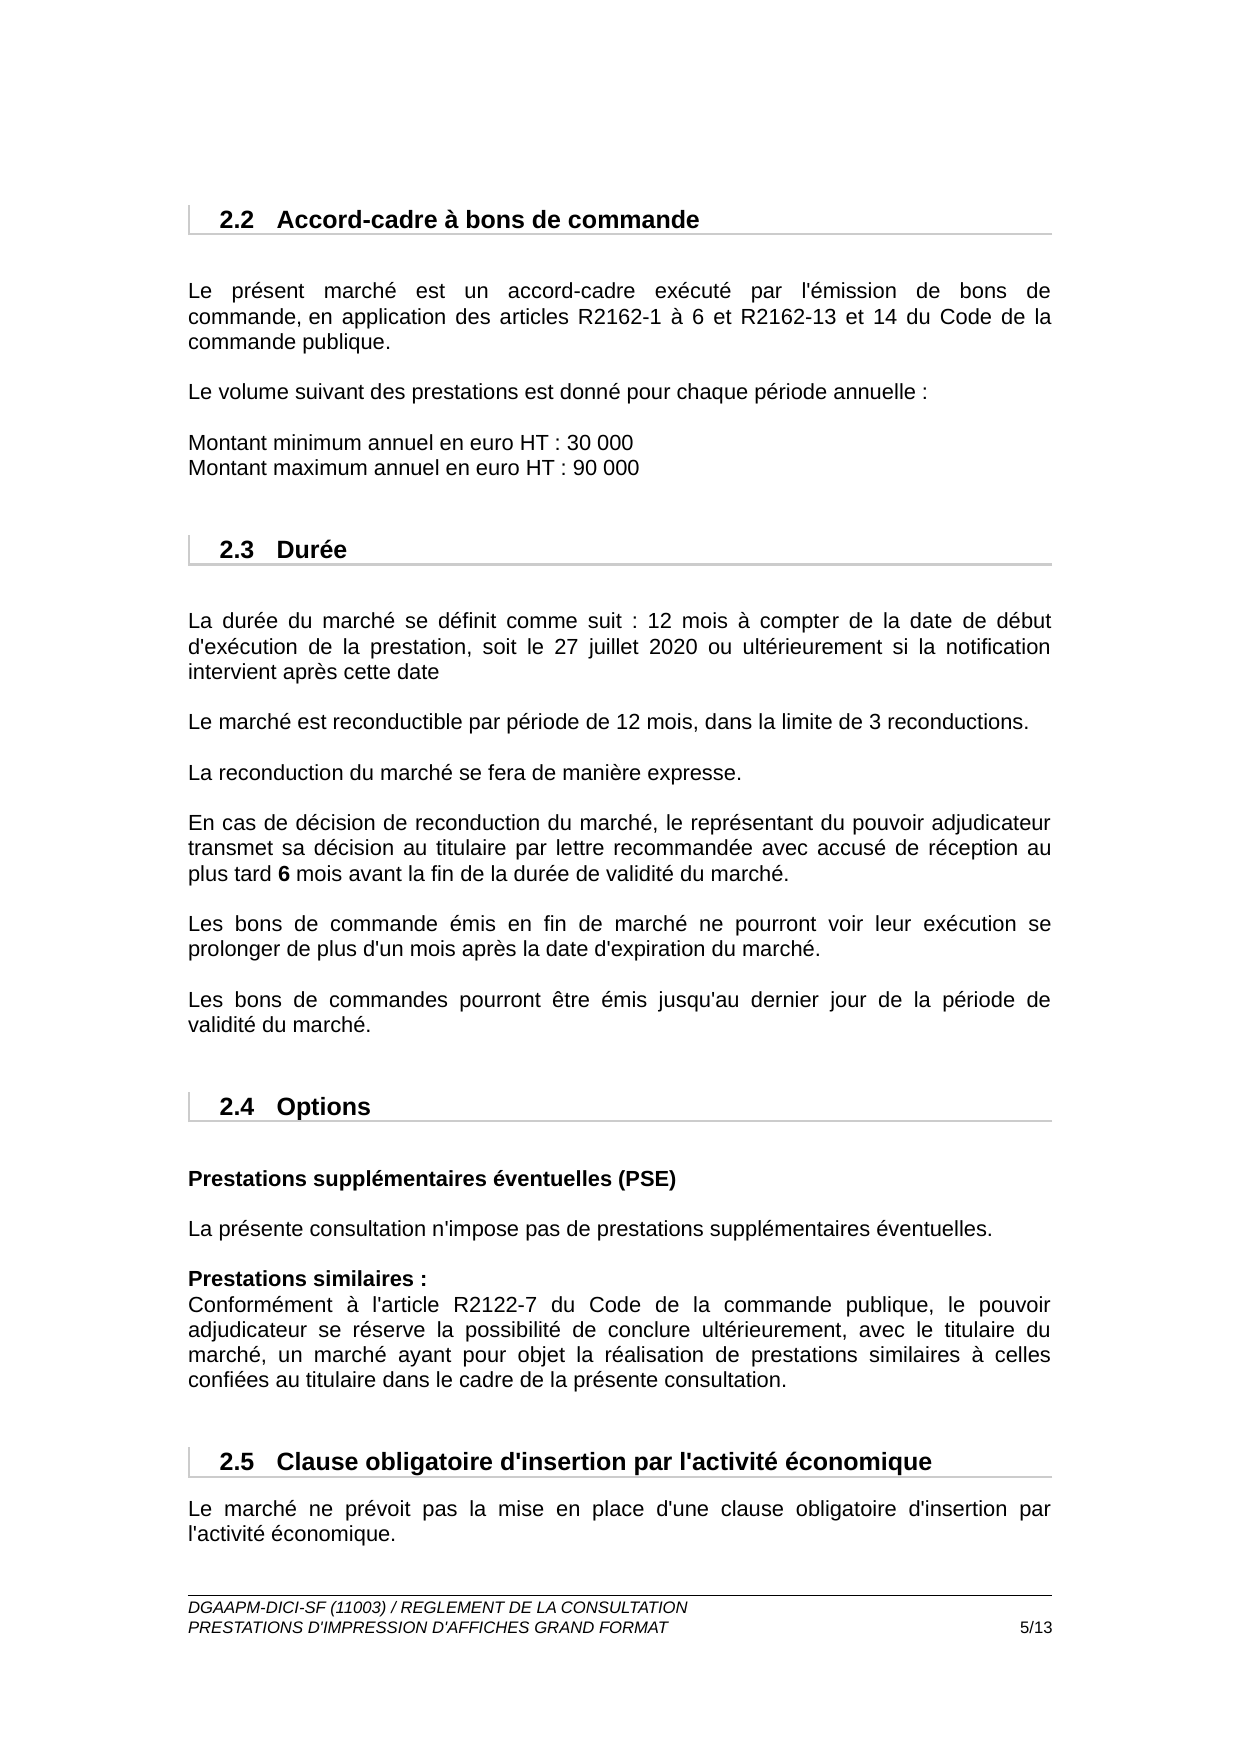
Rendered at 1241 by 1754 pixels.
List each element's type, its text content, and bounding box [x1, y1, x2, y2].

text La reconduction du marché se fera de manière expresse. [188, 760, 1052, 785]
text La présente consultation n'impose pas de prestations supplémentaires éventuelles. [188, 1216, 1052, 1241]
text Prestations supplémentaires éventuelles (PSE) [188, 1165, 1052, 1191]
subtitle Accord-cadre à bons de commande [188, 204, 1052, 233]
text Le marché est reconductible par période de 12 mois, dans la limite de 3 reconductions. [188, 709, 1052, 734]
subtitle Clause obligatoire d'insertion par l'activité économique [190, 1447, 1052, 1476]
text Le marché ne prévoit pas la mise en place d'une clause obligatoire d'insertion par l'activité économique. [188, 1496, 1052, 1546]
text En cas de décision de reconduction du marché, le représentant du pouvoir adjudicateur transmet sa décision au titulaire par lettre recommandée avec accusé de réception au plus tard 6 mois avant la fin de la durée de validité du marché. [188, 810, 1052, 886]
text Le volume suivant des prestations est donné pour chaque période annuelle : [188, 379, 1052, 404]
subtitle Options [190, 1092, 1052, 1120]
text Montant maximum annuel en euro HT : 90 000 [188, 455, 1052, 480]
text Les bons de commandes pourront être émis jusqu'au dernier jour de la période de validité du marché. [188, 987, 1052, 1037]
subtitle Durée [190, 535, 1052, 563]
text Conformément à l'article R2122-7 du Code de la commande publique, le pouvoir adjudicateur se réserve la possibilité de conclure ultérieurement, avec le titulaire du marché, un marché ayant pour objet la réalisation de prestations similaires à celles confiées au titulaire dans le cadre de la présente consultation. [188, 1291, 1052, 1392]
text Le présent marché est un accord-cadre exécuté par l'émission de bons de commande, en application des articles R2162-1 à 6 et R2162-13 et 14 du Code de la commande publique. [188, 278, 1052, 354]
text Prestations similaires : [188, 1266, 1052, 1291]
text La durée du marché se définit comme suit : 12 mois à compter de la date de début d'exécution de la prestation, soit le 27 juillet 2020 ou ultérieurement si la notification intervient après cette date [188, 608, 1052, 684]
text Les bons de commande émis en fin de marché ne pourront voir leur exécution se prolonger de plus d'un mois après la date d'expiration du marché. [188, 911, 1052, 961]
text Montant minimum annuel en euro HT : 30 000 [188, 429, 1052, 455]
